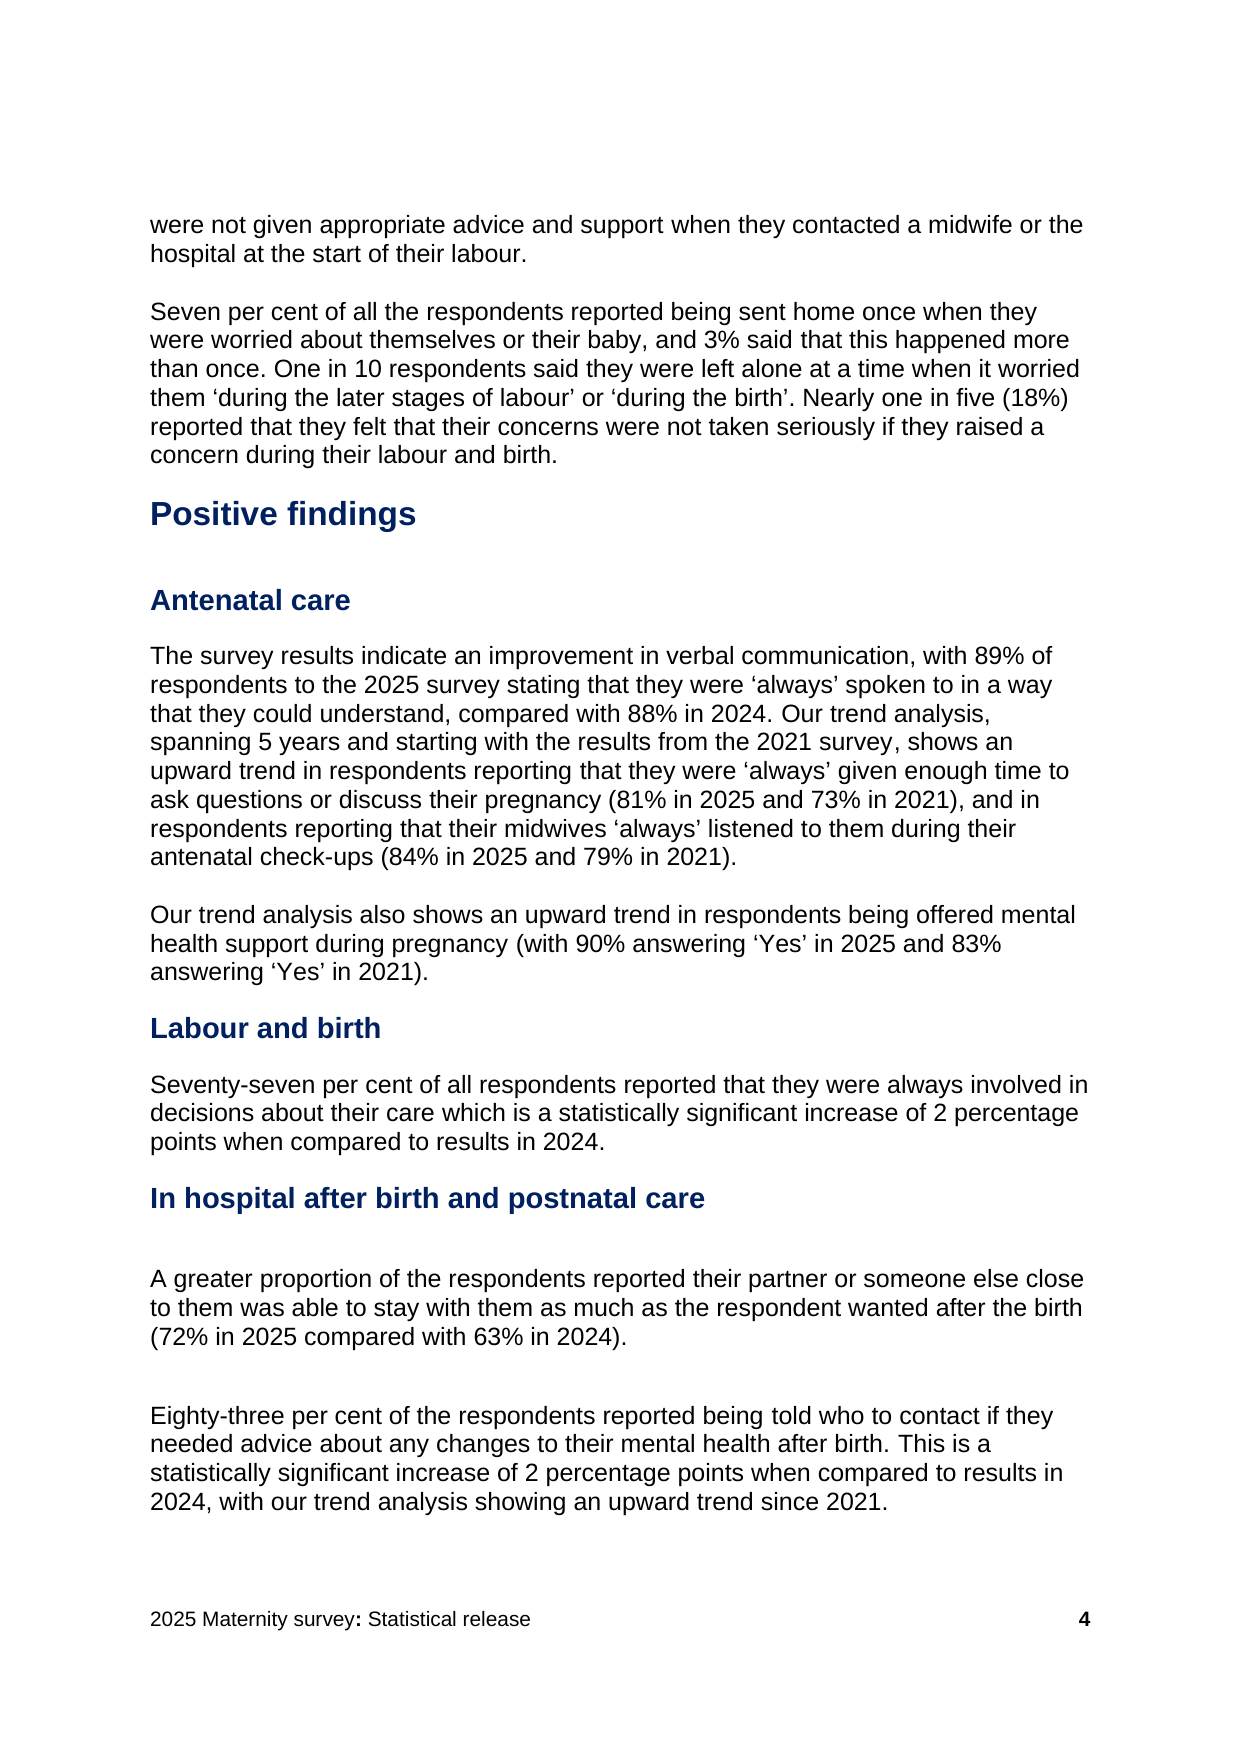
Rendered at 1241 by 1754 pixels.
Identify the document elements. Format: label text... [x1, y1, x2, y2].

text Labour and birth [150, 1011, 1090, 1044]
text Seventy-seven per cent of all respondents reported that they were always involved in decisions about their care which is a statistically significant increase of 2 percentage points when compared to results in 2024. [150, 1069, 1090, 1156]
text In hospital after birth and postnatal care [150, 1181, 1090, 1214]
text were not given appropriate advice and support when they contacted a midwife or the hospital at the start of their labour. [150, 210, 1090, 268]
text Seven per cent of all the respondents reported being sent home once when they were worried about themselves or their baby, and 3% said that this happened more than once. One in 10 respondents said they were left alone at a time when it worried them ‘during the later stages of labour’ or ‘during the birth’. Nearly one in five (18%) reported that they felt that their concerns were not taken seriously if they raised a concern during their labour and birth. [150, 297, 1090, 469]
text The survey results indicate an improvement in verbal communication, with 89% of respondents to the 2025 survey stating that they were ‘always’ spoken to in a way that they could understand, compared with 88% in 2024. Our trend analysis, spanning 5 years and starting with the results from the 2021 survey, shows an upward trend in respondents reporting that they were ‘always’ given enough time to ask questions or discuss their pregnancy (81% in 2025 and 73% in 2021), and in respondents reporting that their midwives ‘always’ listened to them during their antenatal check-ups (84% in 2025 and 79% in 2021). [150, 641, 1090, 871]
text Positive findings [150, 494, 1090, 532]
text A greater proportion of the respondents reported their partner or someone else close to them was able to stay with them as much as the respondent wanted after the birth (72% in 2025 compared with 63% in 2024). [150, 1264, 1090, 1351]
text Antenatal care [150, 582, 1090, 616]
text Our trend analysis also shows an upward trend in respondents being offered mental health support during pregnancy (with 90% answering ‘Yes’ in 2025 and 83% answering ‘Yes’ in 2021). [150, 900, 1090, 986]
text Eighty-three per cent of the respondents reported being told who to contact if they needed advice about any changes to their mental health after birth. This is a statistically significant increase of 2 percentage points when compared to results in 2024, with our trend analysis showing an upward trend since 2021. [150, 1401, 1090, 1516]
